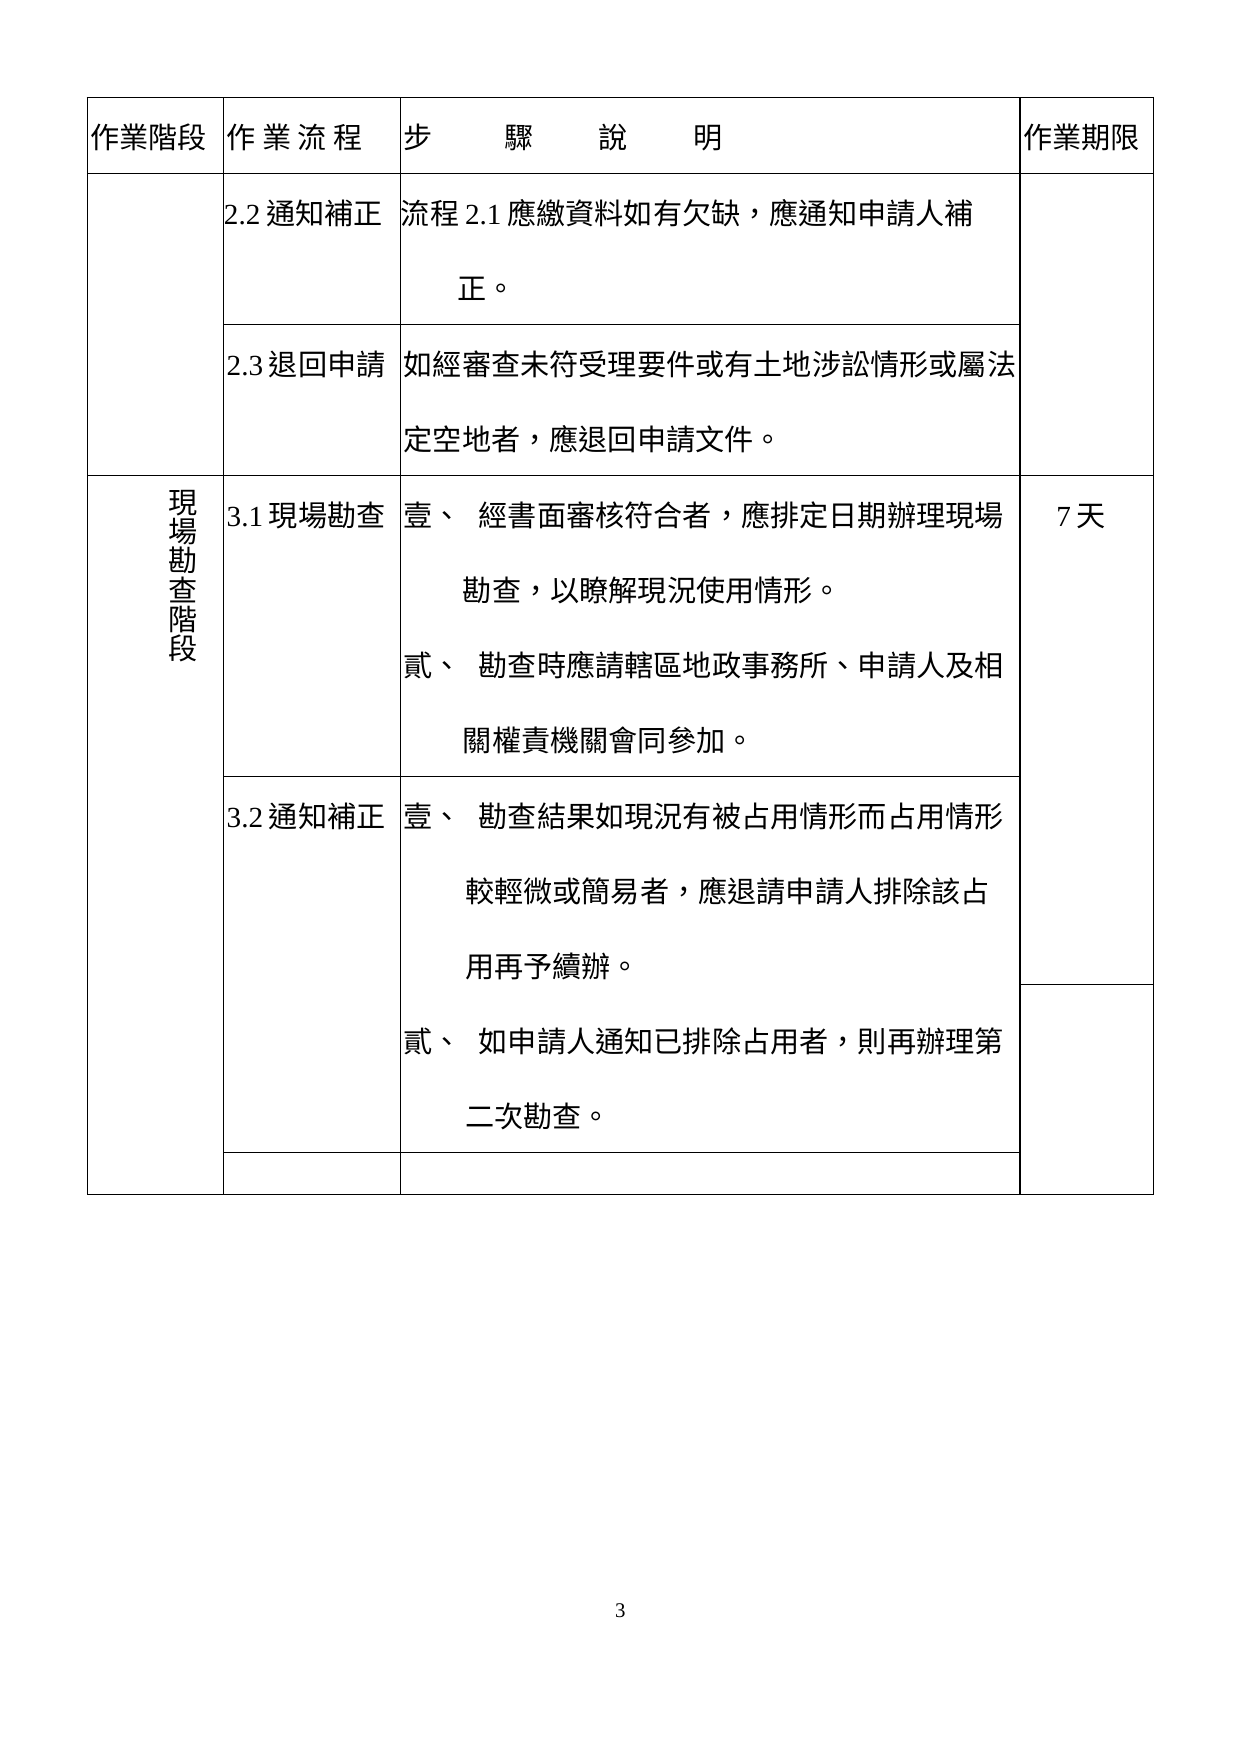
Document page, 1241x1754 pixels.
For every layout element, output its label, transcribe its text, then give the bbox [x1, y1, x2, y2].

table_cell 2.3退回申請 [224, 325, 400, 475]
table_cell 流程2.1應繳資料如有欠缺，應通知申請人補正。 [401, 174, 1019, 324]
table_cell [1021, 985, 1153, 1194]
table_cell [401, 1153, 1019, 1194]
table_cell 3.1現場勘查 [224, 476, 400, 776]
table_cell 如經審查未符受理要件或有土地涉訟情形或屬法定空地者，應退回申請文件。 [401, 325, 1019, 475]
table_header 作業期限 [1021, 98, 1153, 173]
table_cell 現場勘查階段 [88, 476, 223, 1194]
table_cell 3.2通知補正 [224, 777, 400, 1152]
table_header 步 驟 說 明 [401, 98, 1019, 173]
table_cell [224, 1153, 400, 1194]
table_cell 勘查結果如現況有被占用情形而占用情形較輕微或簡易者，應退請申請人排除該占用再予續辦。 如申請人通知已排除占用者，則再辦理第二次勘查。 [401, 777, 1019, 1152]
table_cell 2.2通知補正 [224, 174, 400, 324]
table_cell 經書面審核符合者，應排定日期辦理現場勘查，以瞭解現況使用情形。 勘查時應請轄區地政事務所、申請人及相關權責機關會同參加。 [401, 476, 1019, 776]
table_header 作業階段 [88, 98, 223, 173]
table_cell 7天 [1021, 476, 1153, 984]
table_header 作 業 流 程 [224, 98, 400, 173]
